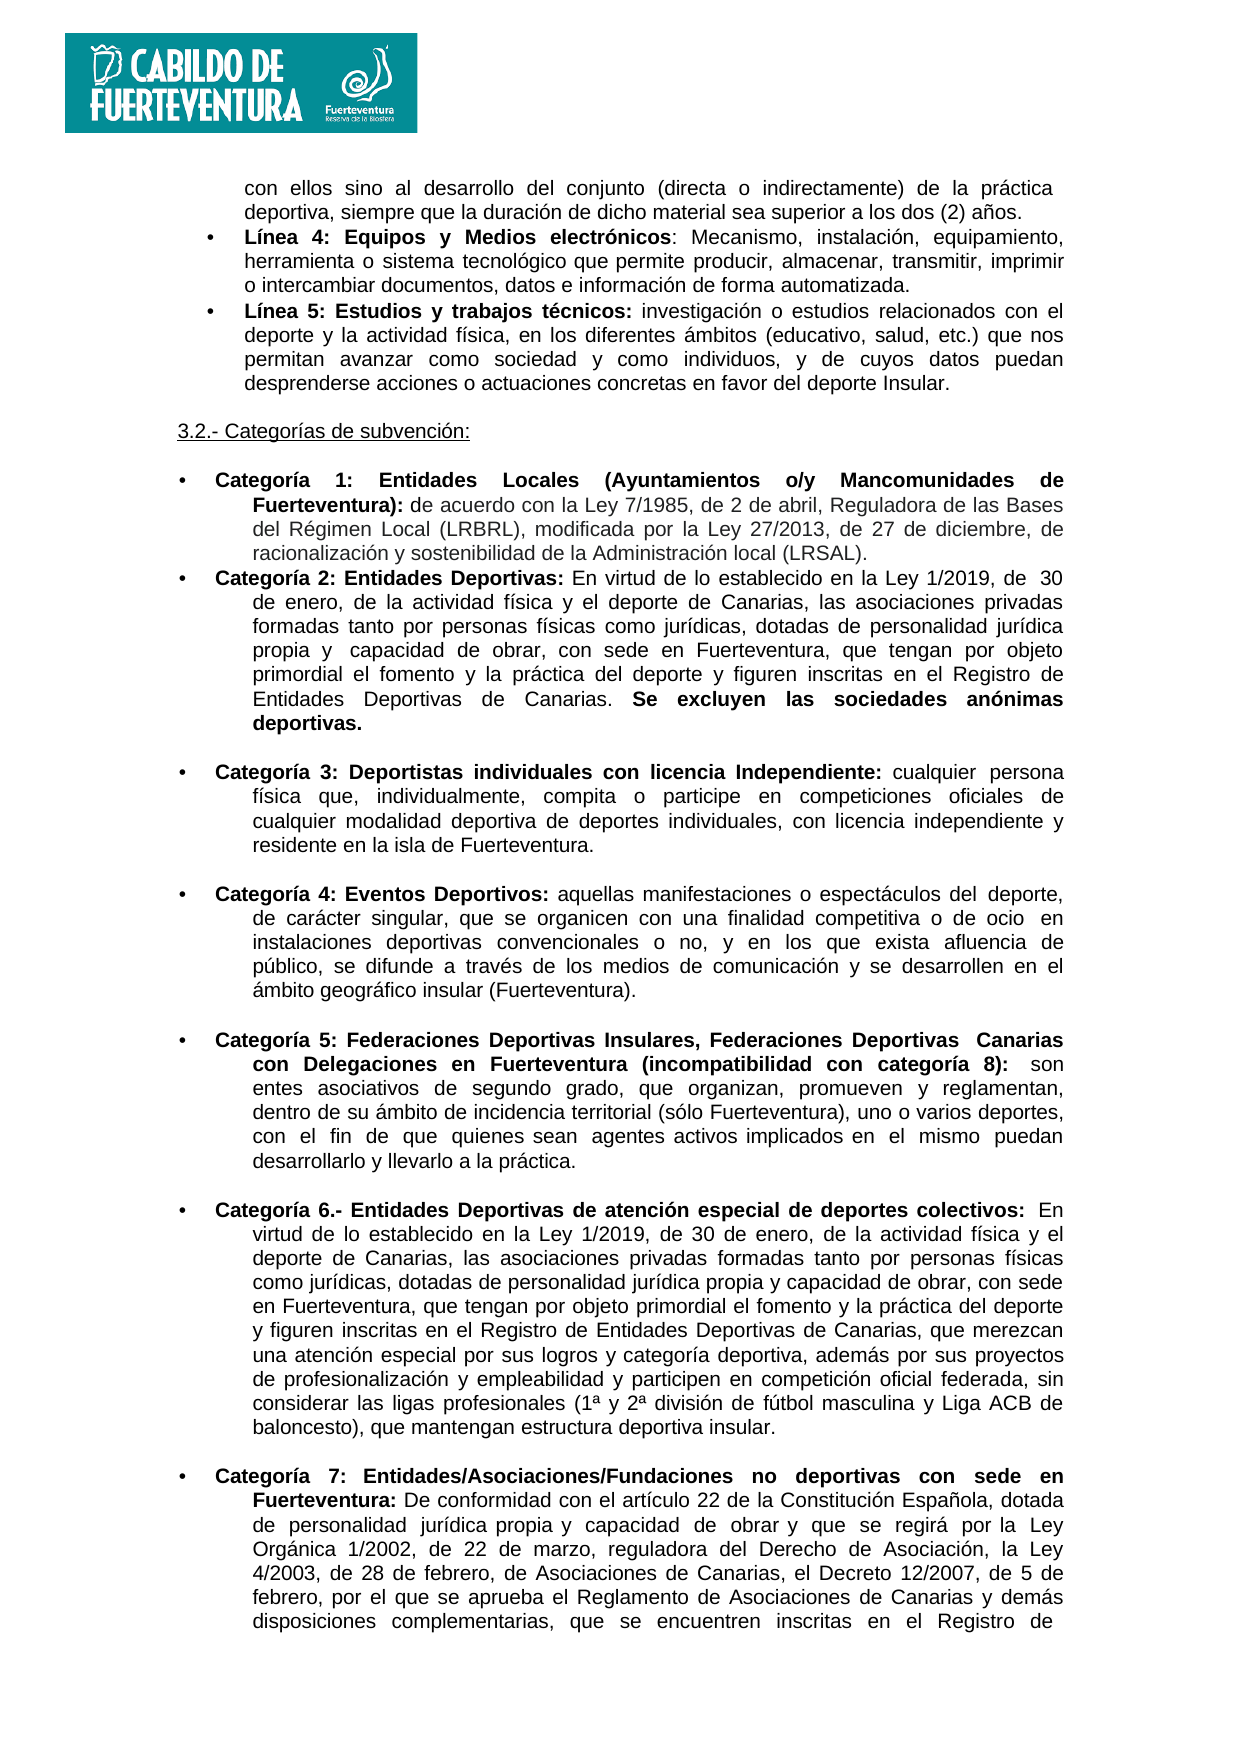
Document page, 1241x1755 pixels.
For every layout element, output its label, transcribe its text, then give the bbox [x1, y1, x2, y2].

list Categoría 7: Entidades/Asociaciones/Fundaciones no deportivas con sede en Fuerteventura: De conformidad con el artículo 22 de la Constitución Española, dotada de personalidad jurídica propia y capacidad de obrar y que se regirá por la Ley Orgánica 1/2002, de 22 de marzo, reguladora del Derecho de Asociación, la Ley 4/2003, de 28 de febrero, de Asociaciones de Canarias, el Decreto 12/2007, de 5 de febrero, por el que se aprueba el Reglamento de Asociaciones de Canarias y demás disposiciones complementarias, que se encuentren inscritas en el Registro de [178, 1464, 1064, 1633]
list Categoría 3: Deportistas individuales con licencia Independiente: cualquier persona física que, individualmente, compita o participe en competiciones oficiales de cualquier modalidad deportiva de deportes individuales, con licencia independiente y residente en la isla de Fuerteventura. [178, 760, 1064, 857]
list Línea 4: Equipos y Medios electrónicos: Mecanismo, instalación, equipamiento, herramienta o sistema tecnológico que permite producir, almacenar, transmitir, imprimir o intercambiar documentos, datos e información de forma automatizada. [207, 225, 1064, 297]
text 3.2.- Categorías de subvención: [177, 419, 1076, 443]
list Categoría 6.- Entidades Deportivas de atención especial de deportes colectivos: En virtud de lo establecido en la Ley 1/2019, de 30 de enero, de la actividad física y el deporte de Canarias, las asociaciones privadas formadas tanto por personas físicas como jurídicas, dotadas de personalidad jurídica propia y capacidad de obrar, con sede en Fuerteventura, que tengan por objeto primordial el fomento y la práctica del deporte y figuren inscritas en el Registro de Entidades Deportivas de Canarias, que merezcan una atención especial por sus logros y categoría deportiva, además por sus proyectos de profesionalización y empleabilidad y participen en competición oficial federada, sin considerar las ligas profesionales (1ª y 2ª división de fútbol masculina y Liga ACB de baloncesto), que mantengan estructura deportiva insular. [178, 1197, 1064, 1439]
text con ellos sino al desarrollo del conjunto (directa o indirectamente) de la práctica deportiva, siempre que la duración de dicho material sea superior a los dos (2) años. [244, 176, 1063, 224]
list Categoría 1: Entidades Locales (Ayuntamientos o/y Mancomunidades de Fuerteventura): de acuerdo con la Ley 7/1985, de 2 de abril, Reguladora de las Bases del Régimen Local (LRBRL), modificada por la Ley 27/2013, de 27 de diciembre, de racionalización y sostenibilidad de la Administración local (LRSAL). [178, 468, 1064, 565]
list Categoría 5: Federaciones Deportivas Insulares, Federaciones Deportivas Canarias con Delegaciones en Fuerteventura (incompatibilidad con categoría 8): son entes asociativos de segundo grado, que organizan, promueven y reglamentan, dentro de su ámbito de incidencia territorial (sólo Fuerteventura), uno o varios deportes, con el fin de que quienes sean agentes activos implicados en el mismo puedan desarrollarlo y llevarlo a la práctica. [178, 1028, 1064, 1172]
list Línea 5: Estudios y trabajos técnicos: investigación o estudios relacionados con el deporte y la actividad física, en los diferentes ámbitos (educativo, salud, etc.) que nos permitan avanzar como sociedad y como individuos, y de cuyos datos puedan desprenderse acciones o actuaciones concretas en favor del deporte Insular. [207, 298, 1064, 395]
list Categoría 4: Eventos Deportivos: aquellas manifestaciones o espectáculos del deporte, de carácter singular, que se organicen con una finalidad competitiva o de ocio en instalaciones deportivas convencionales o no, y en los que exista afluencia de público, se difunde a través de los medios de comunicación y se desarrollen en el ámbito geográfico insular (Fuerteventura). [178, 882, 1064, 1002]
list Categoría 2: Entidades Deportivas: En virtud de lo establecido en la Ley 1/2019, de 30 de enero, de la actividad física y el deporte de Canarias, las asociaciones privadas formadas tanto por personas físicas como jurídicas, dotadas de personalidad jurídica propia y capacidad de obrar, con sede en Fuerteventura, que tengan por objeto primordial el fomento y la práctica del deporte y figuren inscritas en el Registro de Entidades Deportivas de Canarias. Se excluyen las sociedades anónimas deportivas. [178, 566, 1064, 734]
